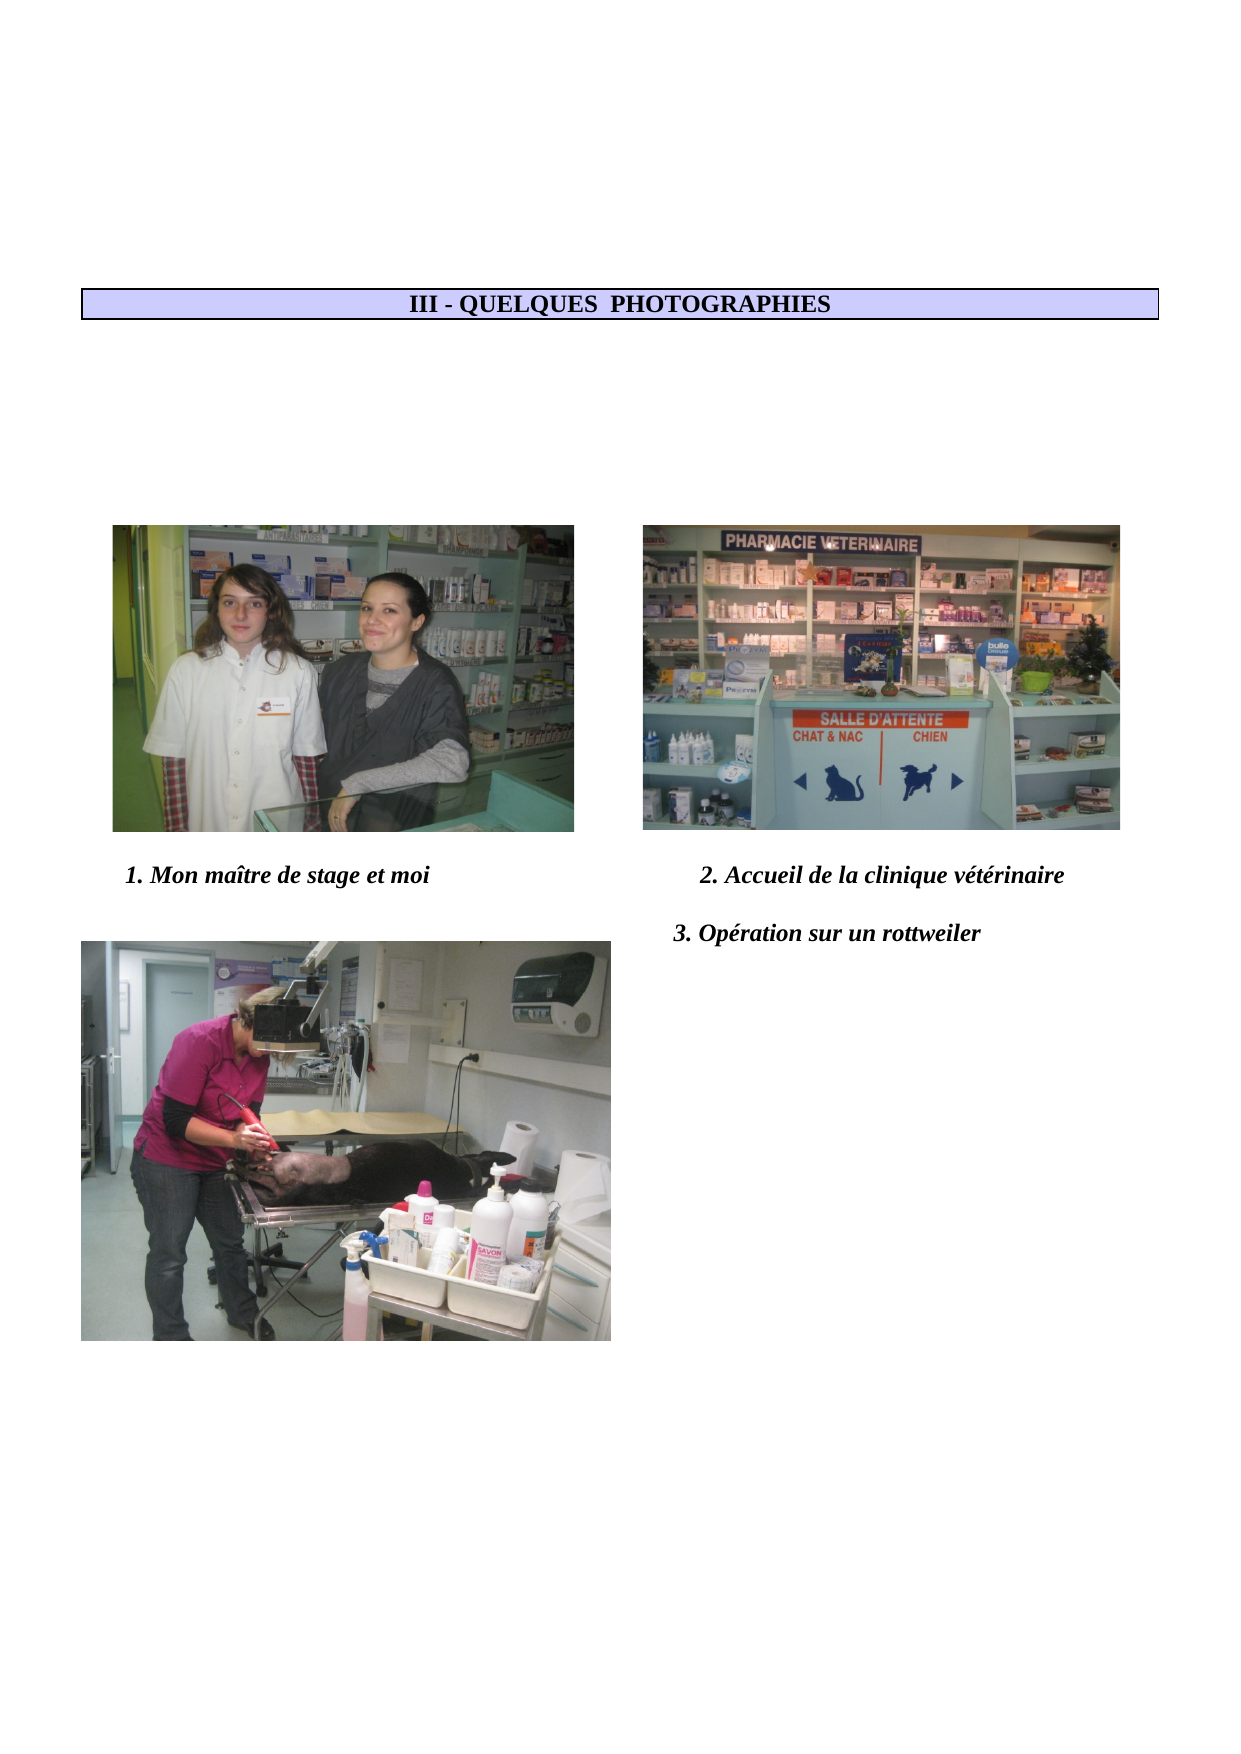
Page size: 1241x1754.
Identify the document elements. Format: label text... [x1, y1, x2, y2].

text 3. Opération sur un rottweiler [81, 918, 1159, 1341]
text 1. Mon maître de stage et moi 2. Accueil de la clinique vétérinaire [81, 860, 1159, 889]
text III - QUELQUES PHOTOGRAPHIES [83, 290, 1158, 318]
